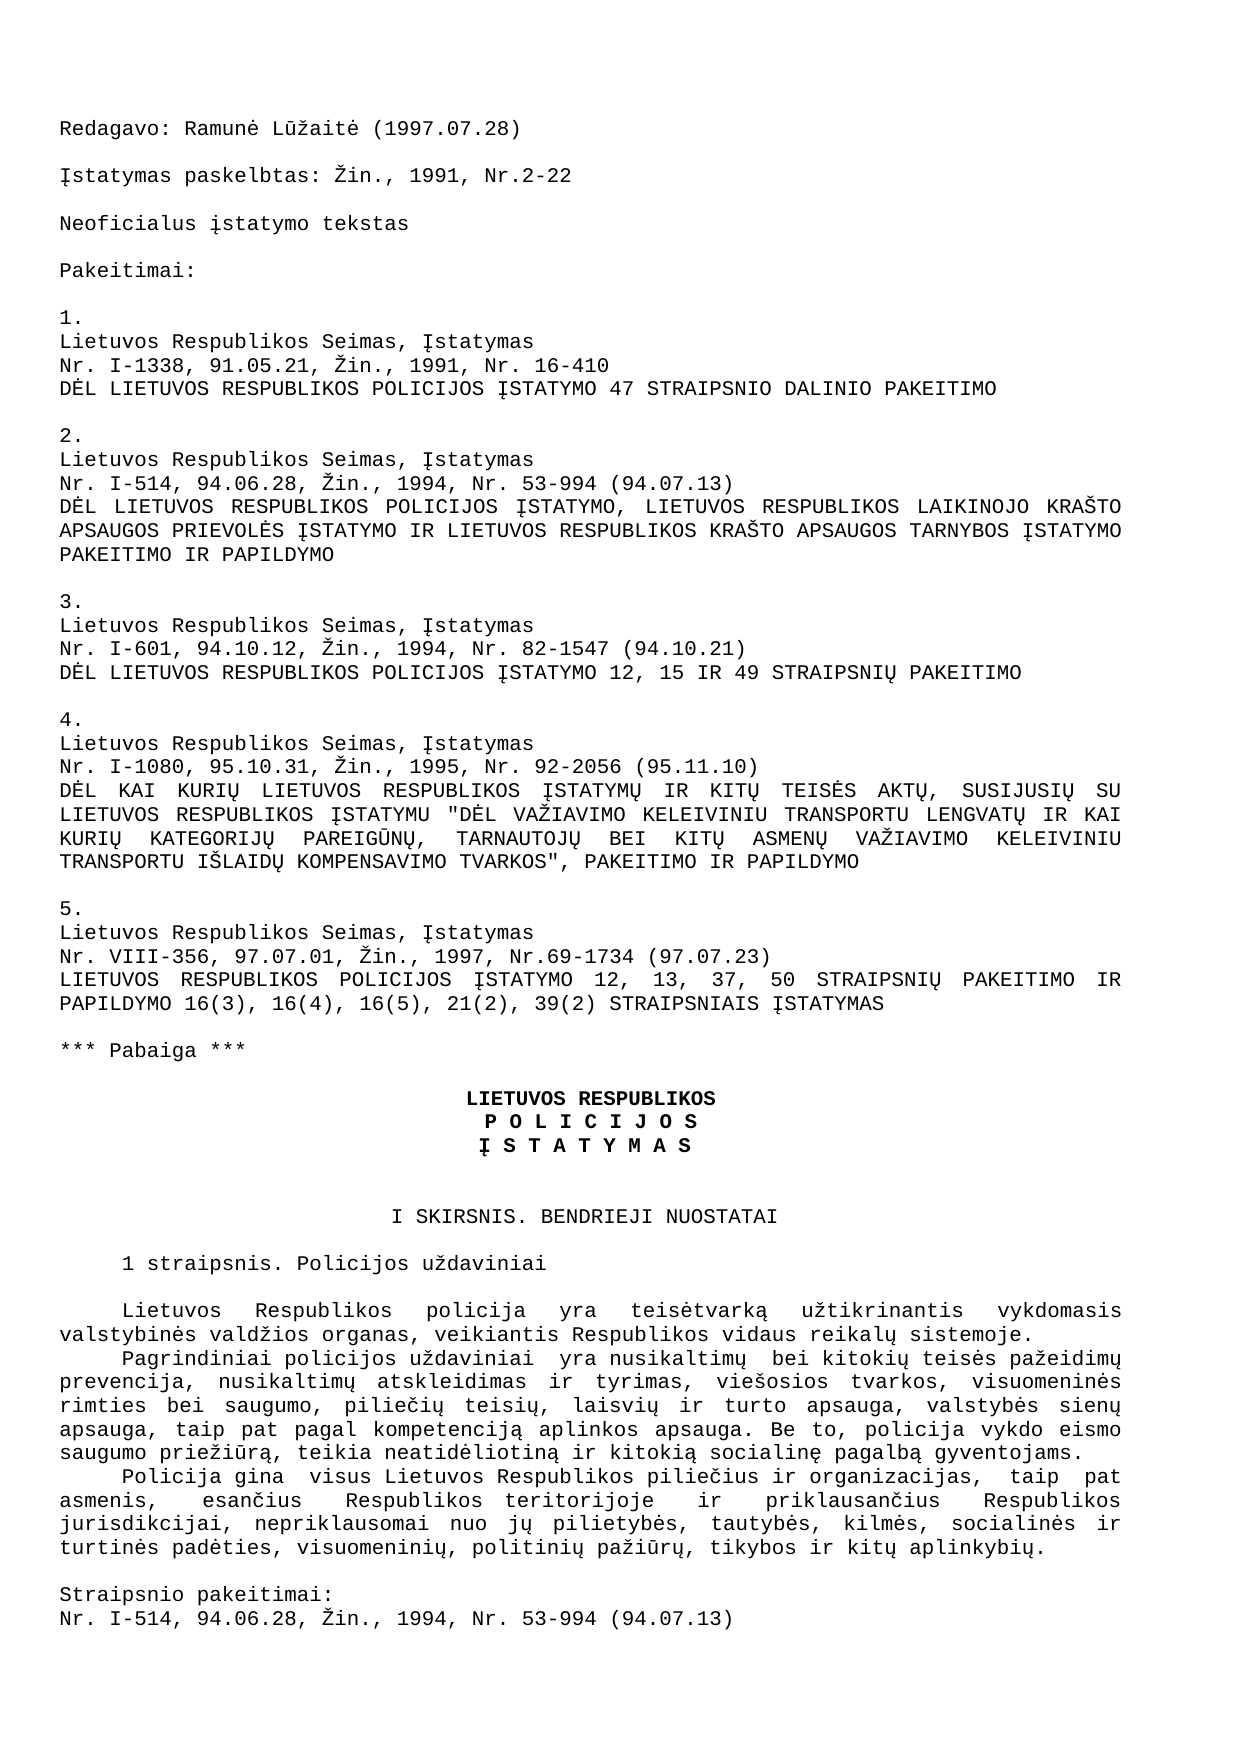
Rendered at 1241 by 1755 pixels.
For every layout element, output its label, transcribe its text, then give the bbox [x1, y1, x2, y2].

text *** Pabaiga *** [59, 1040, 1122, 1064]
text LIETUVOS RESPUBLIKOS [59, 1088, 1122, 1111]
text 1. [59, 307, 1122, 331]
text 4. [59, 709, 1122, 733]
text Nr. VIII-356, 97.07.01, Žin., 1997, Nr.69-1734 (97.07.23) [59, 946, 1122, 969]
text Redagavo: Ramunė Lūžaitė (1997.07.28) [59, 118, 1122, 142]
text Lietuvos Respublikos Seimas, Įstatymas [59, 449, 1122, 473]
text Pakeitimai: [59, 260, 1122, 284]
text DĖL LIETUVOS RESPUBLIKOS POLICIJOS ĮSTATYMO 12, 15 IR 49 STRAIPSNIŲ PAKEITIMO [59, 662, 1122, 686]
text Pagrindiniai policijos uždaviniai yra nusikaltimų bei kitokių teisės pažeidimų prevencija, nusikaltimų atskleidimas ir tyrimas, viešosios tvarkos, visuomeninės rimties bei saugumo, piliečių teisių, laisvių ir turto apsauga, valstybės sienų apsauga, taip pat pagal kompetenciją aplinkos apsauga. Be to, policija vykdo eismo saugumo priežiūrą, teikia neatidėliotiną ir kitokią socialinę pagalbą gyventojams. [59, 1348, 1122, 1466]
text Neoficialus įstatymo tekstas [59, 213, 1122, 236]
text LIETUVOS RESPUBLIKOS POLICIJOS ĮSTATYMO 12, 13, 37, 50 STRAIPSNIŲ PAKEITIMO IR PAPILDYMO 16(3), 16(4), 16(5), 21(2), 39(2) STRAIPSNIAIS ĮSTATYMAS [59, 969, 1122, 1017]
text 2. [59, 426, 1122, 449]
text Straipsnio pakeitimai: [59, 1584, 1122, 1608]
text Lietuvos Respublikos Seimas, Įstatymas [59, 615, 1122, 638]
text Į S T A T Y M A S [59, 1135, 1122, 1158]
text P O L I C I J O S [59, 1111, 1122, 1135]
text 1 straipsnis. Policijos uždaviniai [59, 1253, 1122, 1277]
text Lietuvos Respublikos Seimas, Įstatymas [59, 733, 1122, 757]
text Lietuvos Respublikos Seimas, Įstatymas [59, 331, 1122, 354]
text Nr. I-514, 94.06.28, Žin., 1994, Nr. 53-994 (94.07.13) [59, 473, 1122, 496]
text DĖL LIETUVOS RESPUBLIKOS POLICIJOS ĮSTATYMO, LIETUVOS RESPUBLIKOS LAIKINOJO KRAŠTO APSAUGOS PRIEVOLĖS ĮSTATYMO IR LIETUVOS RESPUBLIKOS KRAŠTO APSAUGOS TARNYBOS ĮSTATYMO PAKEITIMO IR PAPILDYMO [59, 496, 1122, 567]
text 3. [59, 591, 1122, 615]
text Nr. I-1338, 91.05.21, Žin., 1991, Nr. 16-410 [59, 354, 1122, 378]
text Nr. I-1080, 95.10.31, Žin., 1995, Nr. 92-2056 (95.11.10) [59, 757, 1122, 780]
text Įstatymas paskelbtas: Žin., 1991, Nr.2-22 [59, 165, 1122, 189]
text I SKIRSNIS. BENDRIEJI NUOSTATAI [59, 1206, 1122, 1229]
text Lietuvos Respublikos Seimas, Įstatymas [59, 922, 1122, 946]
text Nr. I-601, 94.10.12, Žin., 1994, Nr. 82-1547 (94.10.21) [59, 638, 1122, 662]
text DĖL LIETUVOS RESPUBLIKOS POLICIJOS ĮSTATYMO 47 STRAIPSNIO DALINIO PAKEITIMO [59, 378, 1122, 402]
text 5. [59, 898, 1122, 922]
text Nr. I-514, 94.06.28, Žin., 1994, Nr. 53-994 (94.07.13) [59, 1608, 1122, 1631]
text DĖL KAI KURIŲ LIETUVOS RESPUBLIKOS ĮSTATYMŲ IR KITŲ TEISĖS AKTŲ, SUSIJUSIŲ SU LIETUVOS RESPUBLIKOS ĮSTATYMU "DĖL VAŽIAVIMO KELEIVINIU TRANSPORTU LENGVATŲ IR KAI KURIŲ KATEGORIJŲ PAREIGŪNŲ, TARNAUTOJŲ BEI KITŲ ASMENŲ VAŽIAVIMO KELEIVINIU TRANSPORTU IŠLAIDŲ KOMPENSAVIMO TVARKOS", PAKEITIMO IR PAPILDYMO [59, 780, 1122, 875]
text Lietuvos Respublikos policija yra teisėtvarką užtikrinantis vykdomasis valstybinės valdžios organas, veikiantis Respublikos vidaus reikalų sistemoje. [59, 1300, 1122, 1348]
text Policija gina visus Lietuvos Respublikos piliečius ir organizacijas, taip pat asmenis, esančius Respublikos teritorijoje ir priklausančius Respublikos jurisdikcijai, nepriklausomai nuo jų pilietybės, tautybės, kilmės, socialinės ir turtinės padėties, visuomeninių, politinių pažiūrų, tikybos ir kitų aplinkybių. [59, 1466, 1122, 1561]
